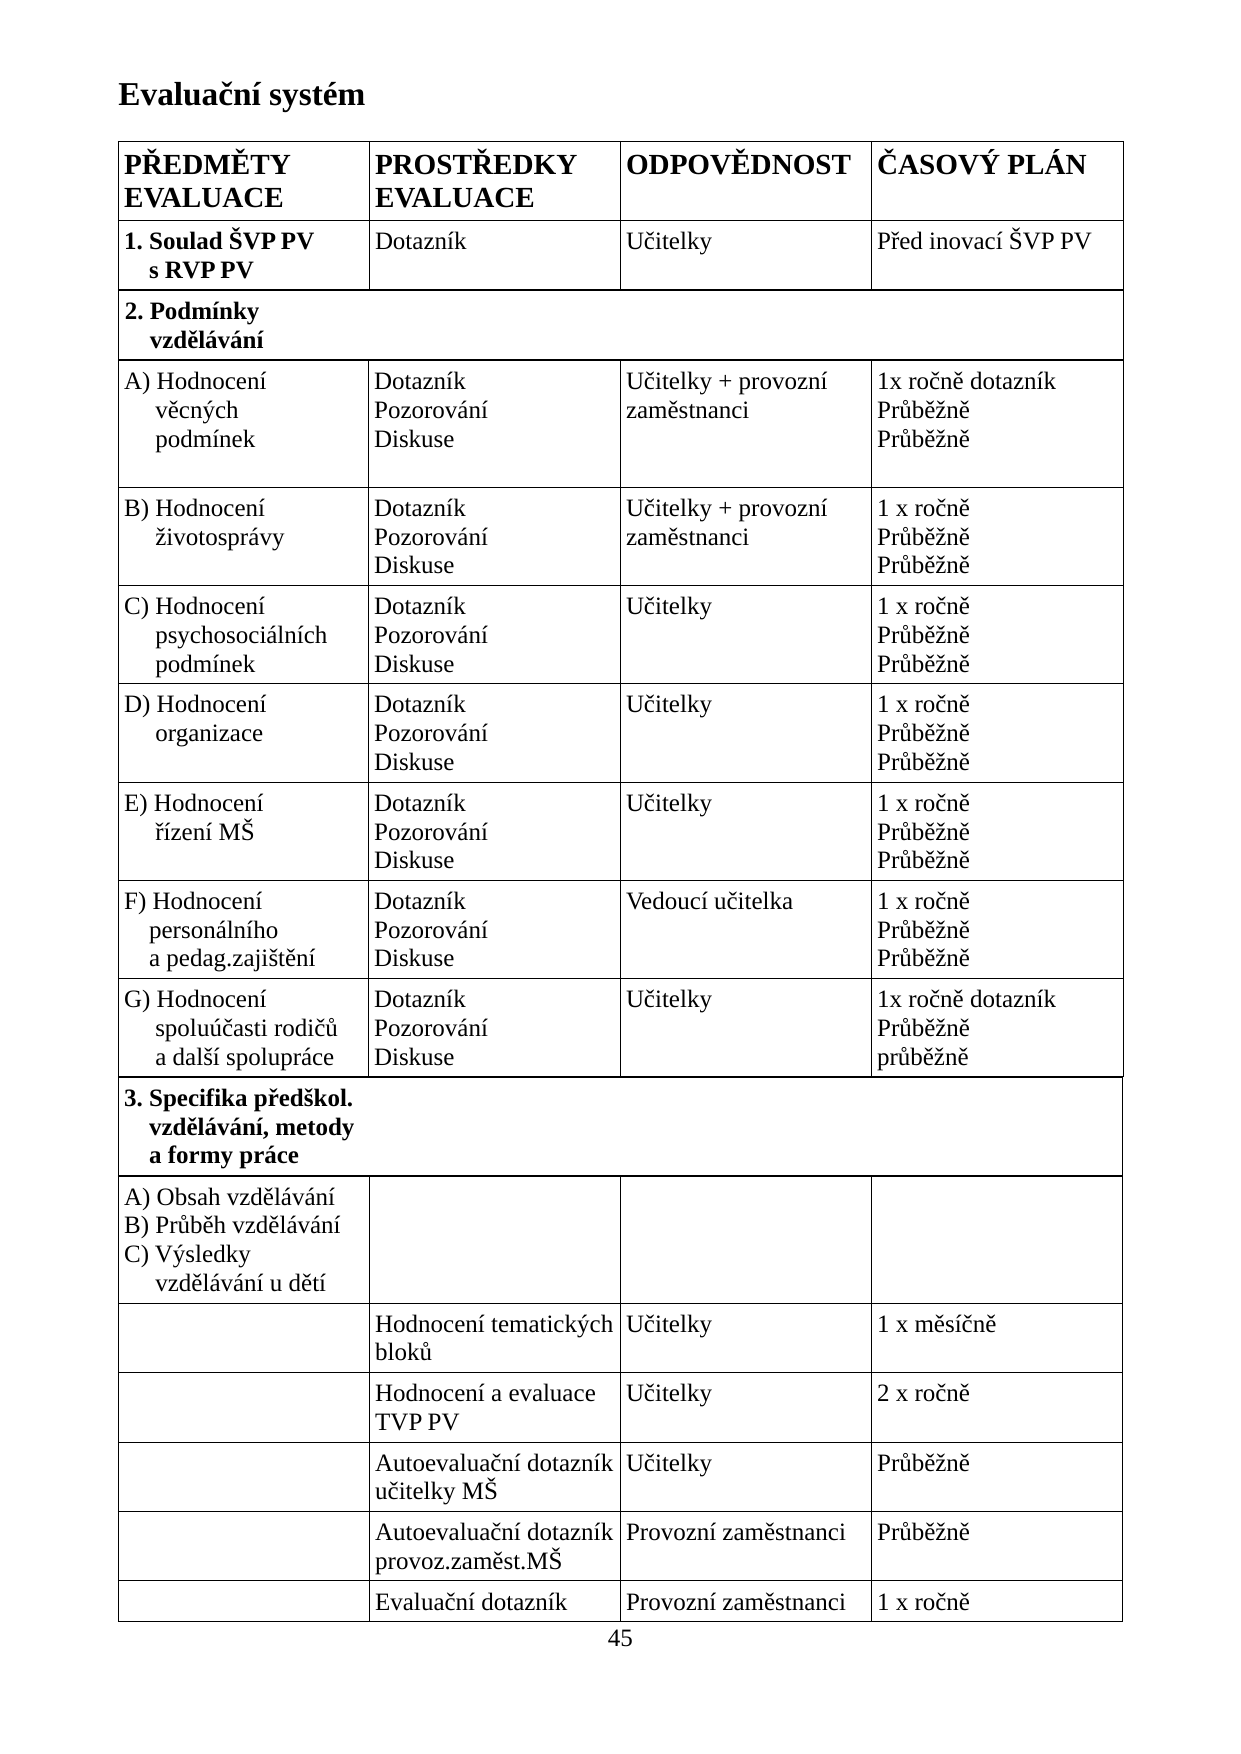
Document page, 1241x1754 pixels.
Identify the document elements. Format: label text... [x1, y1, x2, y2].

table_cell Autoevaluační dotazník učitelky MŠ [370, 1443, 620, 1511]
table_cell Dotazník [370, 221, 620, 289]
table_cell 1 x ročně Průběžně Průběžně [872, 488, 1123, 585]
table_header PŘEDMĚTY EVALUACE [119, 142, 369, 220]
table_cell Provozní zaměstnanci [621, 1512, 871, 1580]
table_cell 1x ročně dotazník Průběžně průběžně [872, 979, 1123, 1076]
table_header A) Hodnocení věcných podmínek [119, 361, 368, 487]
table_header Učitelky + provozní zaměstnanci [621, 361, 871, 487]
table_cell B) Hodnocení životosprávy [119, 488, 368, 585]
table_cell C) Hodnocení psychosociálních podmínek [119, 586, 368, 683]
table_cell Provozní zaměstnanci [621, 1581, 871, 1621]
table_header PROSTŘEDKY EVALUACE [370, 142, 620, 220]
table_cell 1 x ročně Průběžně Průběžně [872, 684, 1123, 782]
table_cell Průběžně [872, 1443, 1122, 1511]
table_cell Učitelky [621, 1304, 871, 1372]
table_cell D) Hodnocení organizace [119, 684, 368, 782]
table_header 2. Podmínky vzdělávání [119, 291, 1123, 359]
table_header [370, 1177, 620, 1302]
table_cell [119, 1304, 369, 1372]
table_cell Dotazník Pozorování Diskuse [369, 684, 620, 782]
table_header [872, 1177, 1122, 1302]
table_cell E) Hodnocení řízení MŠ [119, 783, 368, 880]
table_cell Vedoucí učitelka [621, 881, 871, 978]
table_cell Učitelky [621, 1443, 871, 1511]
table_header [621, 1177, 871, 1302]
table_cell Učitelky + provozní zaměstnanci [621, 488, 871, 585]
table_cell Učitelky [621, 684, 871, 782]
table_cell Autoevaluační dotazník provoz.zaměst.MŠ [370, 1512, 620, 1580]
table_cell 1 x ročně Průběžně Průběžně [872, 881, 1123, 978]
table_cell Hodnocení a evaluace TVP PV [370, 1373, 620, 1441]
table_cell [119, 1373, 369, 1441]
table_cell 1. Soulad ŠVP PV s RVP PV [119, 221, 369, 289]
table_cell Před inovací ŠVP PV [872, 221, 1123, 289]
table_header A) Obsah vzdělávání B) Průběh vzdělávání C) Výsledky vzdělávání u dětí [119, 1177, 369, 1302]
table_cell Hodnocení tematických bloků [370, 1304, 620, 1372]
table_header 1x ročně dotazník Průběžně Průběžně [872, 361, 1123, 487]
table_cell 2 x ročně [872, 1373, 1122, 1441]
table_cell Evaluační dotazník [370, 1581, 620, 1621]
table_cell F) Hodnocení personálního a pedag.zajištění [119, 881, 368, 978]
table_cell Učitelky [621, 979, 871, 1076]
table_cell Dotazník Pozorování Diskuse [369, 979, 620, 1076]
table_header ODPOVĚDNOST [621, 142, 871, 220]
table_cell Učitelky [621, 783, 871, 880]
table_cell G) Hodnocení spoluúčasti rodičů a další spolupráce [119, 979, 368, 1076]
subtitle Evaluační systém [118, 74, 1122, 112]
table_cell Dotazník Pozorování Diskuse [369, 783, 620, 880]
table_header Dotazník Pozorování Diskuse [369, 361, 620, 487]
table_cell Učitelky [621, 1373, 871, 1441]
table_cell 1 x ročně Průběžně Průběžně [872, 586, 1123, 683]
table_cell [119, 1512, 369, 1580]
table_header 3. Specifika předškol. vzdělávání, metody a formy práce [119, 1078, 1122, 1175]
table_cell [119, 1581, 369, 1621]
table_cell 1 x ročně Průběžně Průběžně [872, 783, 1123, 880]
table_cell [119, 1443, 369, 1511]
table_cell Dotazník Pozorování Diskuse [369, 881, 620, 978]
table_cell 1 x ročně [872, 1581, 1122, 1621]
table_header ČASOVÝ PLÁN [872, 142, 1123, 220]
table_cell Učitelky [621, 586, 871, 683]
table_cell 1 x měsíčně [872, 1304, 1122, 1372]
table_cell Průběžně [872, 1512, 1122, 1580]
table_cell Dotazník Pozorování Diskuse [369, 488, 620, 585]
table_cell Učitelky [621, 221, 871, 289]
table_cell Dotazník Pozorování Diskuse [369, 586, 620, 683]
